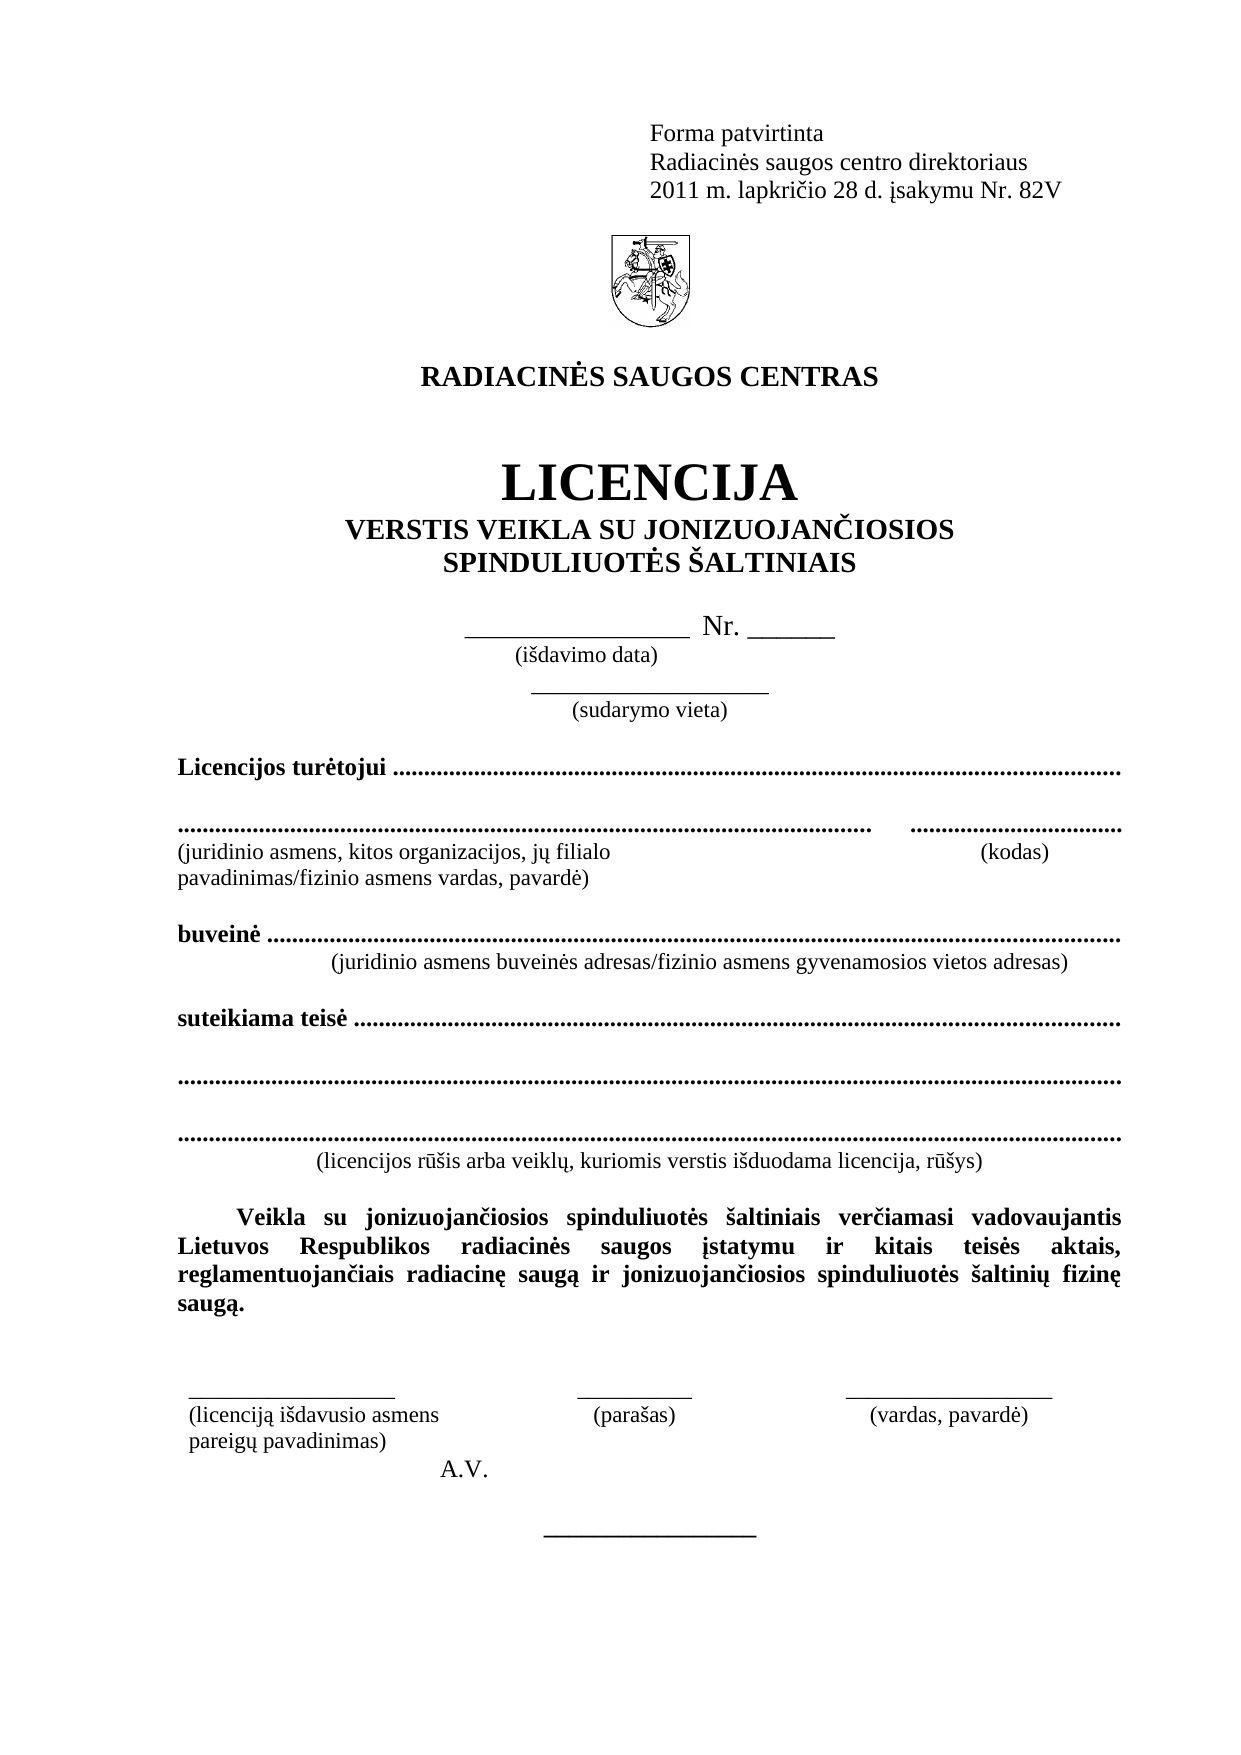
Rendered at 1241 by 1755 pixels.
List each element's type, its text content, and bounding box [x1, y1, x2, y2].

text Forma patvirtinta [649, 118, 1122, 147]
text . [177, 1061, 1122, 1089]
text RADIACINĖS SAUGOS CENTRAS [177, 359, 1122, 392]
text suteikiama teisė [177, 1003, 1122, 1032]
table_header __________________ (vardas, pavardė) [776, 1375, 1122, 1454]
text _________________ [177, 1511, 1122, 1540]
text 2011 m. lapkričio 28 d. įsakymu Nr. 82V [649, 176, 1122, 204]
text (licencijos rūšis arba veiklų, kuriomis verstis išduodama licencija, rūšys) [177, 1147, 1122, 1173]
text __________________ Nr. ______ [177, 608, 1122, 641]
text (sudarymo vieta) [177, 697, 1122, 723]
text VERSTIS veiklA su jonizuojančiosios [177, 512, 1122, 546]
text buveinė [177, 919, 1122, 948]
text Licencijos turėtojui [177, 752, 1122, 780]
text . .................................. [177, 809, 1122, 838]
text pavadinimas/fizinio asmens vardas, pavardė) [177, 864, 1122, 891]
text ___________________ [177, 668, 1122, 697]
text Radiacinės saugos centro direktoriaus [649, 147, 1122, 176]
table_header __________________ (licenciją išdavusio asmens pareigų pavadinimas) [177, 1375, 493, 1454]
text Veikla su jonizuojančiosios spinduliuotės šaltiniais verčiamasi vadovaujantis Lietuvos Respublikos radiacinės saugos įstatymu ir kitais teisės aktais, reglamentuojančiais radiacinę saugą ir jonizuojančiosios spinduliuotės šaltinių fizinę saugą. [177, 1202, 1122, 1317]
text (išdavimo data) [515, 641, 1122, 668]
text A.V. [440, 1454, 1122, 1482]
text Licencija [177, 450, 1122, 512]
text (juridinio asmens, kitos organizacijos, jų filialo (kodas) [177, 838, 1122, 864]
text (juridinio asmens buveinės adresas/fizinio asmens gyvenamosios vietos adresas) [277, 948, 1122, 974]
table_header __________ (parašas) [493, 1375, 776, 1454]
text spinduliuotės šaltiniais [177, 546, 1122, 579]
text . [177, 1118, 1122, 1147]
